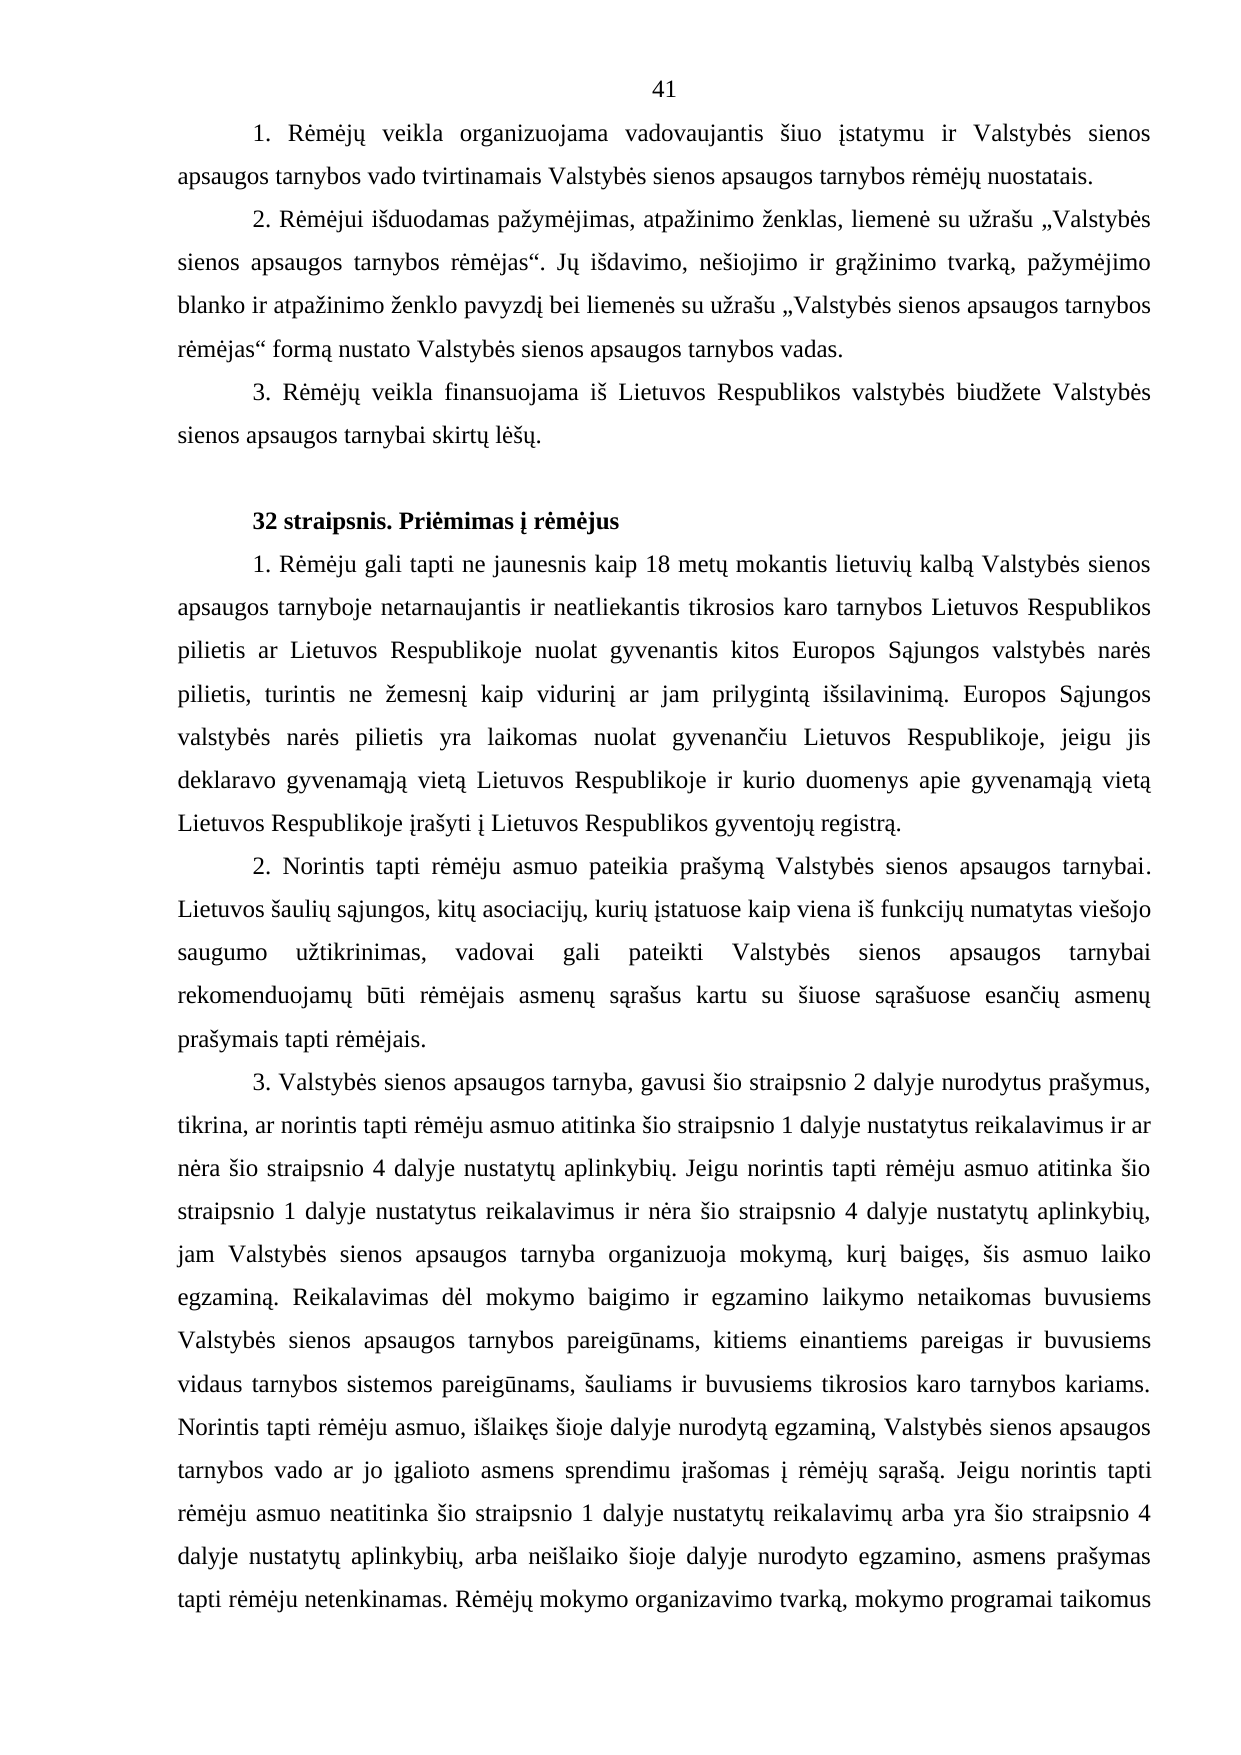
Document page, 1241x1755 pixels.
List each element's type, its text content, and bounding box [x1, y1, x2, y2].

text 2. Rėmėjui išduodamas pažymėjimas, atpažinimo ženklas, liemenė su užrašu „Valstybės sienos apsaugos tarnybos rėmėjas“. Jų išdavimo, nešiojimo ir grąžinimo tvarką, pažymėjimo blanko ir atpažinimo ženklo pavyzdį bei liemenės su užrašu „Valstybės sienos apsaugos tarnybos rėmėjas“ formą nustato Valstybės sienos apsaugos tarnybos vadas. [177, 204, 1152, 362]
text 32 straipsnis. Priėmimas į rėmėjus [177, 506, 1152, 535]
text 1. Rėmėju gali tapti ne jaunesnis kaip 18 metų mokantis lietuvių kalbą Valstybės sienos apsaugos tarnyboje netarnaujantis ir neatliekantis tikrosios karo tarnybos Lietuvos Respublikos pilietis ar Lietuvos Respublikoje nuolat gyvenantis kitos Europos Sąjungos valstybės narės pilietis, turintis ne žemesnį kaip vidurinį ar jam prilygintą išsilavinimą. Europos Sąjungos valstybės narės pilietis yra laikomas nuolat gyvenančiu Lietuvos Respublikoje, jeigu jis deklaravo gyvenamąją vietą Lietuvos Respublikoje ir kurio duomenys apie gyvenamąją vietą Lietuvos Respublikoje įrašyti į Lietuvos Respublikos gyventojų registrą. [177, 549, 1152, 837]
text 3. Valstybės sienos apsaugos tarnyba, gavusi šio straipsnio 2 dalyje nurodytus prašymus, tikrina, ar norintis tapti rėmėju asmuo atitinka šio straipsnio 1 dalyje nustatytus reikalavimus ir ar nėra šio straipsnio 4 dalyje nustatytų aplinkybių. Jeigu norintis tapti rėmėju asmuo atitinka šio straipsnio 1 dalyje nustatytus reikalavimus ir nėra šio straipsnio 4 dalyje nustatytų aplinkybių, jam Valstybės sienos apsaugos tarnyba organizuoja mokymą, kurį baigęs, šis asmuo laiko egzaminą. Reikalavimas dėl mokymo baigimo ir egzamino laikymo netaikomas buvusiems Valstybės sienos apsaugos tarnybos pareigūnams, kitiems einantiems pareigas ir buvusiems vidaus tarnybos sistemos pareigūnams, šauliams ir buvusiems tikrosios karo tarnybos kariams. Norintis tapti rėmėju asmuo, išlaikęs šioje dalyje nurodytą egzaminą, Valstybės sienos apsaugos tarnybos vado ar jo įgalioto asmens sprendimu įrašomas į rėmėjų sąrašą. Jeigu norintis tapti rėmėju asmuo neatitinka šio straipsnio 1 dalyje nustatytų reikalavimų arba yra šio straipsnio 4 dalyje nustatytų aplinkybių, arba neišlaiko šioje dalyje nurodyto egzamino, asmens prašymas tapti rėmėju netenkinamas. Rėmėjų mokymo organizavimo tvarką, mokymo programai taikomus [177, 1067, 1152, 1613]
text 2. Norintis tapti rėmėju asmuo pateikia prašymą Valstybės sienos apsaugos tarnybai. Lietuvos šaulių sąjungos, kitų asociacijų, kurių įstatuose kaip viena iš funkcijų numatytas viešojo saugumo užtikrinimas, vadovai gali pateikti Valstybės sienos apsaugos tarnybai rekomenduojamų būti rėmėjais asmenų sąrašus kartu su šiuose sąrašuose esančių asmenų prašymais tapti rėmėjais. [177, 851, 1152, 1052]
text 1. Rėmėjų veikla organizuojama vadovaujantis šiuo įstatymu ir Valstybės sienos apsaugos tarnybos vado tvirtinamais Valstybės sienos apsaugos tarnybos rėmėjų nuostatais. [177, 118, 1152, 190]
text 3. Rėmėjų veikla finansuojama iš Lietuvos Respublikos valstybės biudžete Valstybės sienos apsaugos tarnybai skirtų lėšų. [177, 377, 1152, 449]
